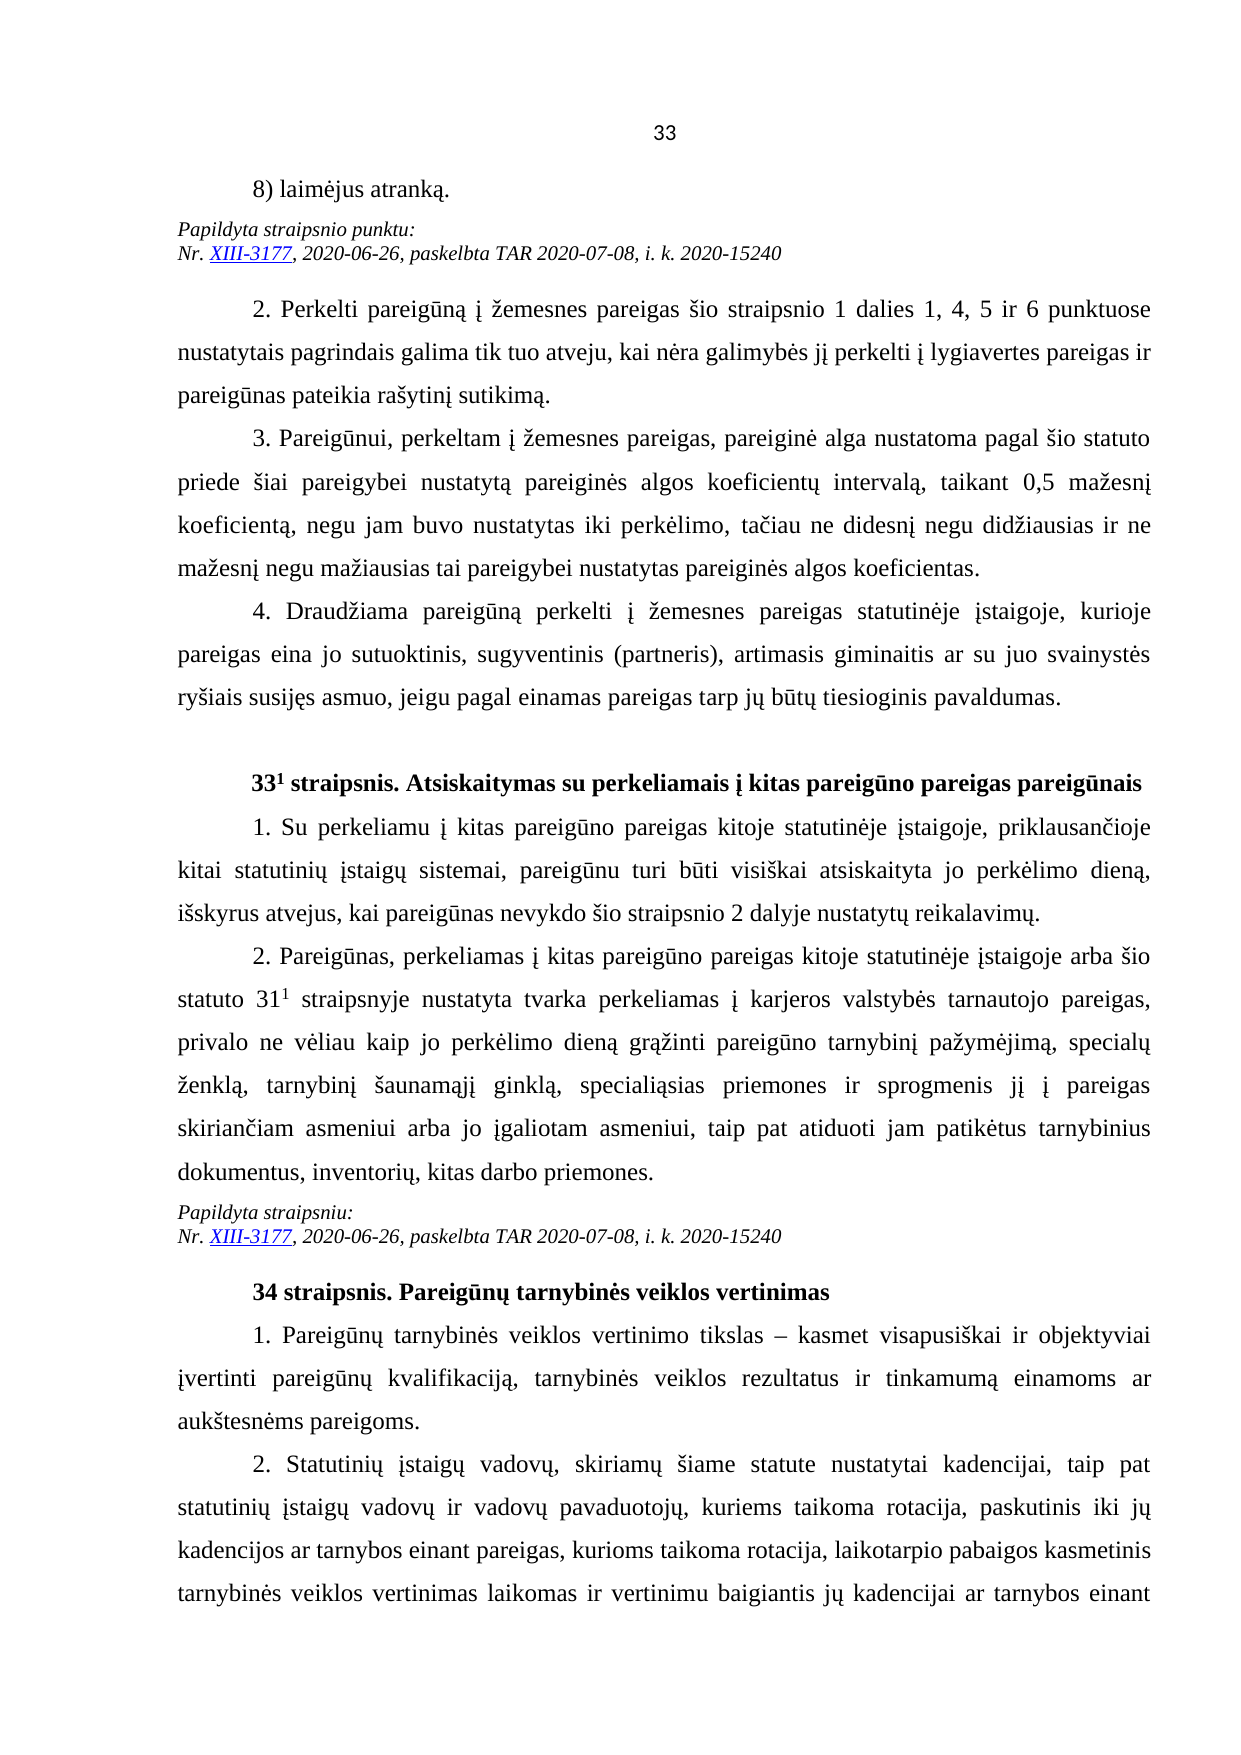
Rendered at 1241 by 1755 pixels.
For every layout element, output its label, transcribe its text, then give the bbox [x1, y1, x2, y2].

text 34 straipsnis. Pareigūnų tarnybinės veiklos vertinimas [177, 1277, 1152, 1305]
text 2. Statutinių įstaigų vadovų, skiriamų šiame statute nustatytai kadencijai, taip pat statutinių įstaigų vadovų ir vadovų pavaduotojų, kuriems taikoma rotacija, paskutinis iki jų kadencijos ar tarnybos einant pareigas, kurioms taikoma rotacija, laikotarpio pabaigos kasmetinis tarnybinės veiklos vertinimas laikomas ir vertinimu baigiantis jų kadencijai ar tarnybos einant [177, 1449, 1152, 1607]
text 3. Pareigūnui, perkeltam į žemesnes pareigas, pareiginė alga nustatoma pagal šio statuto priede šiai pareigybei nustatytą pareiginės algos koeficientų intervalą, taikant 0,5 mažesnį koeficientą, negu jam buvo nustatytas iki perkėlimo, tačiau ne didesnį negu didžiausias ir ne mažesnį negu mažiausias tai pareigybei nustatytas pareiginės algos koeficientas. [177, 423, 1152, 582]
text 4. Draudžiama pareigūną perkelti į žemesnes pareigas statutinėje įstaigoje, kurioje pareigas eina jo sutuoktinis, sugyventinis (partneris), artimasis giminaitis ar su juo svainystės ryšiais susijęs asmuo, jeigu pagal einamas pareigas tarp jų būtų tiesioginis pavaldumas. [177, 596, 1152, 711]
text Nr. XIII-3177, 2020-06-26, paskelbta TAR 2020-07-08, i. k. 2020-15240 [177, 241, 1152, 265]
text 1. Su perkeliamu į kitas pareigūno pareigas kitoje statutinėje įstaigoje, priklausančioje kitai statutinių įstaigų sistemai, pareigūnu turi būti visiškai atsiskaityta jo perkėlimo dieną, išskyrus atvejus, kai pareigūnas nevykdo šio straipsnio 2 dalyje nustatytų reikalavimų. [177, 812, 1152, 927]
text Papildyta straipsnio punktu: [177, 217, 1152, 241]
text 2. Pareigūnas, perkeliamas į kitas pareigūno pareigas kitoje statutinėje įstaigoje arba šio statuto 311 straipsnyje nustatyta tvarka perkeliamas į karjeros valstybės tarnautojo pareigas, privalo ne vėliau kaip jo perkėlimo dieną grąžinti pareigūno tarnybinį pažymėjimą, specialų ženklą, tarnybinį šaunamąjį ginklą, specialiąsias priemones ir sprogmenis jį į pareigas skiriančiam asmeniui arba jo įgaliotam asmeniui, taip pat atiduoti jam patikėtus tarnybinius dokumentus, inventorių, kitas darbo priemones. [177, 941, 1152, 1185]
text Nr. XIII-3177, 2020-06-26, paskelbta TAR 2020-07-08, i. k. 2020-15240 [177, 1224, 1152, 1248]
text 8) laimėjus atranką. [177, 174, 1152, 203]
text 331 straipsnis. Atsiskaitymas su perkeliamais į kitas pareigūno pareigas pareigūnais [251, 768, 1152, 797]
text Papildyta straipsniu: [177, 1200, 1152, 1224]
text 2. Perkelti pareigūną į žemesnes pareigas šio straipsnio 1 dalies 1, 4, 5 ir 6 punktuose nustatytais pagrindais galima tik tuo atveju, kai nėra galimybės jį perkelti į lygiavertes pareigas ir pareigūnas pateikia rašytinį sutikimą. [177, 294, 1152, 409]
text 1. Pareigūnų tarnybinės veiklos vertinimo tikslas – kasmet visapusiškai ir objektyviai įvertinti pareigūnų kvalifikaciją, tarnybinės veiklos rezultatus ir tinkamumą einamoms ar aukštesnėms pareigoms. [177, 1320, 1152, 1435]
